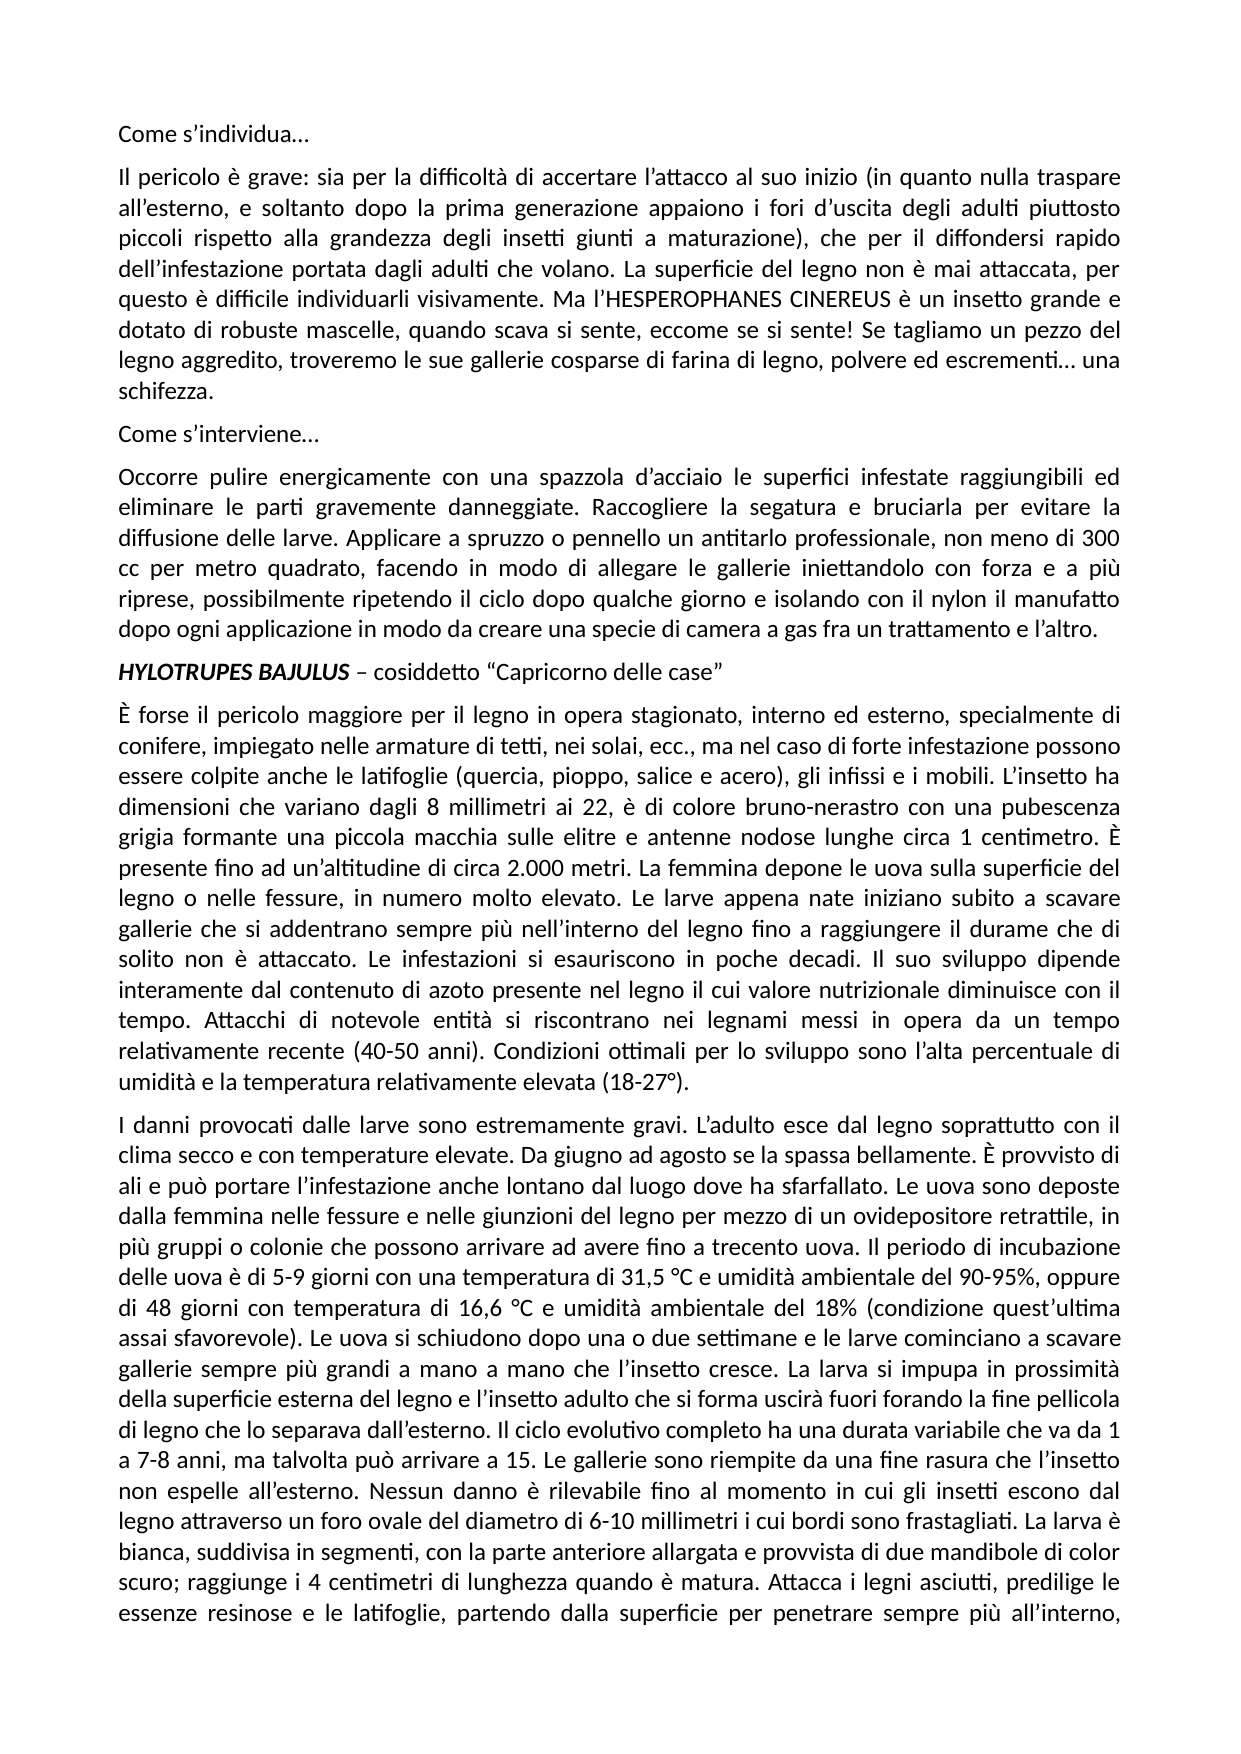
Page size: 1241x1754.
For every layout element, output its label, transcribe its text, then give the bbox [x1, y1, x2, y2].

text Come s’individua… [118, 118, 1122, 149]
text HYLOTRUPES BAJULUS – cosiddetto “Capricorno delle case” [118, 656, 1122, 687]
text I danni provocati dalle larve sono estremamente gravi. L’adulto esce dal legno soprattutto con il clima secco e con temperature elevate. Da giugno ad agosto se la spassa bellamente. È provvisto di ali e può portare l’infestazione anche lontano dal luogo dove ha sfarfallato. Le uova sono deposte dalla femmina nelle fessure e nelle giunzioni del legno per mezzo di un ovidepositore retrattile, in più gruppi o colonie che possono arrivare ad avere fino a trecento uova. Il periodo di incubazione delle uova è di 5-9 giorni con una temperatura di 31,5 °C e umidità ambientale del 90-95%, oppure di 48 giorni con temperatura di 16,6 °C e umidità ambientale del 18% (condizione quest’ultima assai sfavorevole). Le uova si schiudono dopo una o due settimane e le larve cominciano a scavare gallerie sempre più grandi a mano a mano che l’insetto cresce. La larva si impupa in prossimità della superficie esterna del legno e l’insetto adulto che si forma uscirà fuori forando la fine pellicola di legno che lo separava dall’esterno. Il ciclo evolutivo completo ha una durata variabile che va da 1 a 7-8 anni, ma talvolta può arrivare a 15. Le gallerie sono riempite da una fine rasura che l’insetto non espelle all’esterno. Nessun danno è rilevabile fino al momento in cui gli insetti escono dal legno attraverso un foro ovale del diametro di 6-10 millimetri i cui bordi sono frastagliati. La larva è bianca, suddivisa in segmenti, con la parte anteriore allargata e provvista di due mandibole di color scuro; raggiunge i 4 centimetri di lunghezza quando è matura. Attacca i legni asciutti, predilige le essenze resinose e le latifoglie, partendo dalla superficie per penetrare sempre più all’interno, [118, 1109, 1122, 1628]
text È forse il pericolo maggiore per il legno in opera stagionato, interno ed esterno, specialmente di conifere, impiegato nelle armature di tetti, nei solai, ecc., ma nel caso di forte infestazione possono essere colpite anche le latifoglie (quercia, pioppo, salice e acero), gli infissi e i mobili. L’insetto ha dimensioni che variano dagli 8 millimetri ai 22, è di colore bruno-nerastro con una pubescenza grigia formante una piccola macchia sulle elitre e antenne nodose lunghe circa 1 centimetro. È presente fino ad un’altitudine di circa 2.000 metri. La femmina depone le uova sulla superficie del legno o nelle fessure, in numero molto elevato. Le larve appena nate iniziano subito a scavare gallerie che si addentrano sempre più nell’interno del legno fino a raggiungere il durame che di solito non è attaccato. Le infestazioni si esauriscono in poche decadi. Il suo sviluppo dipende interamente dal contenuto di azoto presente nel legno il cui valore nutrizionale diminuisce con il tempo. Attacchi di notevole entità si riscontrano nei legnami messi in opera da un tempo relativamente recente (40-50 anni). Condizioni ottimali per lo sviluppo sono l’alta percentuale di umidità e la temperatura relativamente elevata (18-27°). [118, 699, 1122, 1096]
text Occorre pulire energicamente con una spazzola d’acciaio le superfici infestate raggiungibili ed eliminare le parti gravemente danneggiate. Raccogliere la segatura e bruciarla per evitare la diffusione delle larve. Applicare a spruzzo o pennello un antitarlo professionale, non meno di 300 cc per metro quadrato, facendo in modo di allegare le gallerie iniettandolo con forza e a più riprese, possibilmente ripetendo il ciclo dopo qualche giorno e isolando con il nylon il manufatto dopo ogni applicazione in modo da creare una specie di camera a gas fra un trattamento e l’altro. [118, 461, 1122, 644]
text Come s’interviene… [118, 418, 1122, 448]
text Il pericolo è grave: sia per la difficoltà di accertare l’attacco al suo inizio (in quanto nulla traspare all’esterno, e soltanto dopo la prima generazione appaiono i fori d’uscita degli adulti piuttosto piccoli rispetto alla grandezza degli insetti giunti a maturazione), che per il diffondersi rapido dell’infestazione portata dagli adulti che volano. La superficie del legno non è mai attaccata, per questo è difficile individuarli visivamente. Ma l’HESPEROPHANES CINEREUS è un insetto grande e dotato di robuste mascelle, quando scava si sente, eccome se si sente! Se tagliamo un pezzo del legno aggredito, troveremo le sue gallerie cosparse di farina di legno, polvere ed escrementi… una schifezza. [118, 161, 1122, 405]
